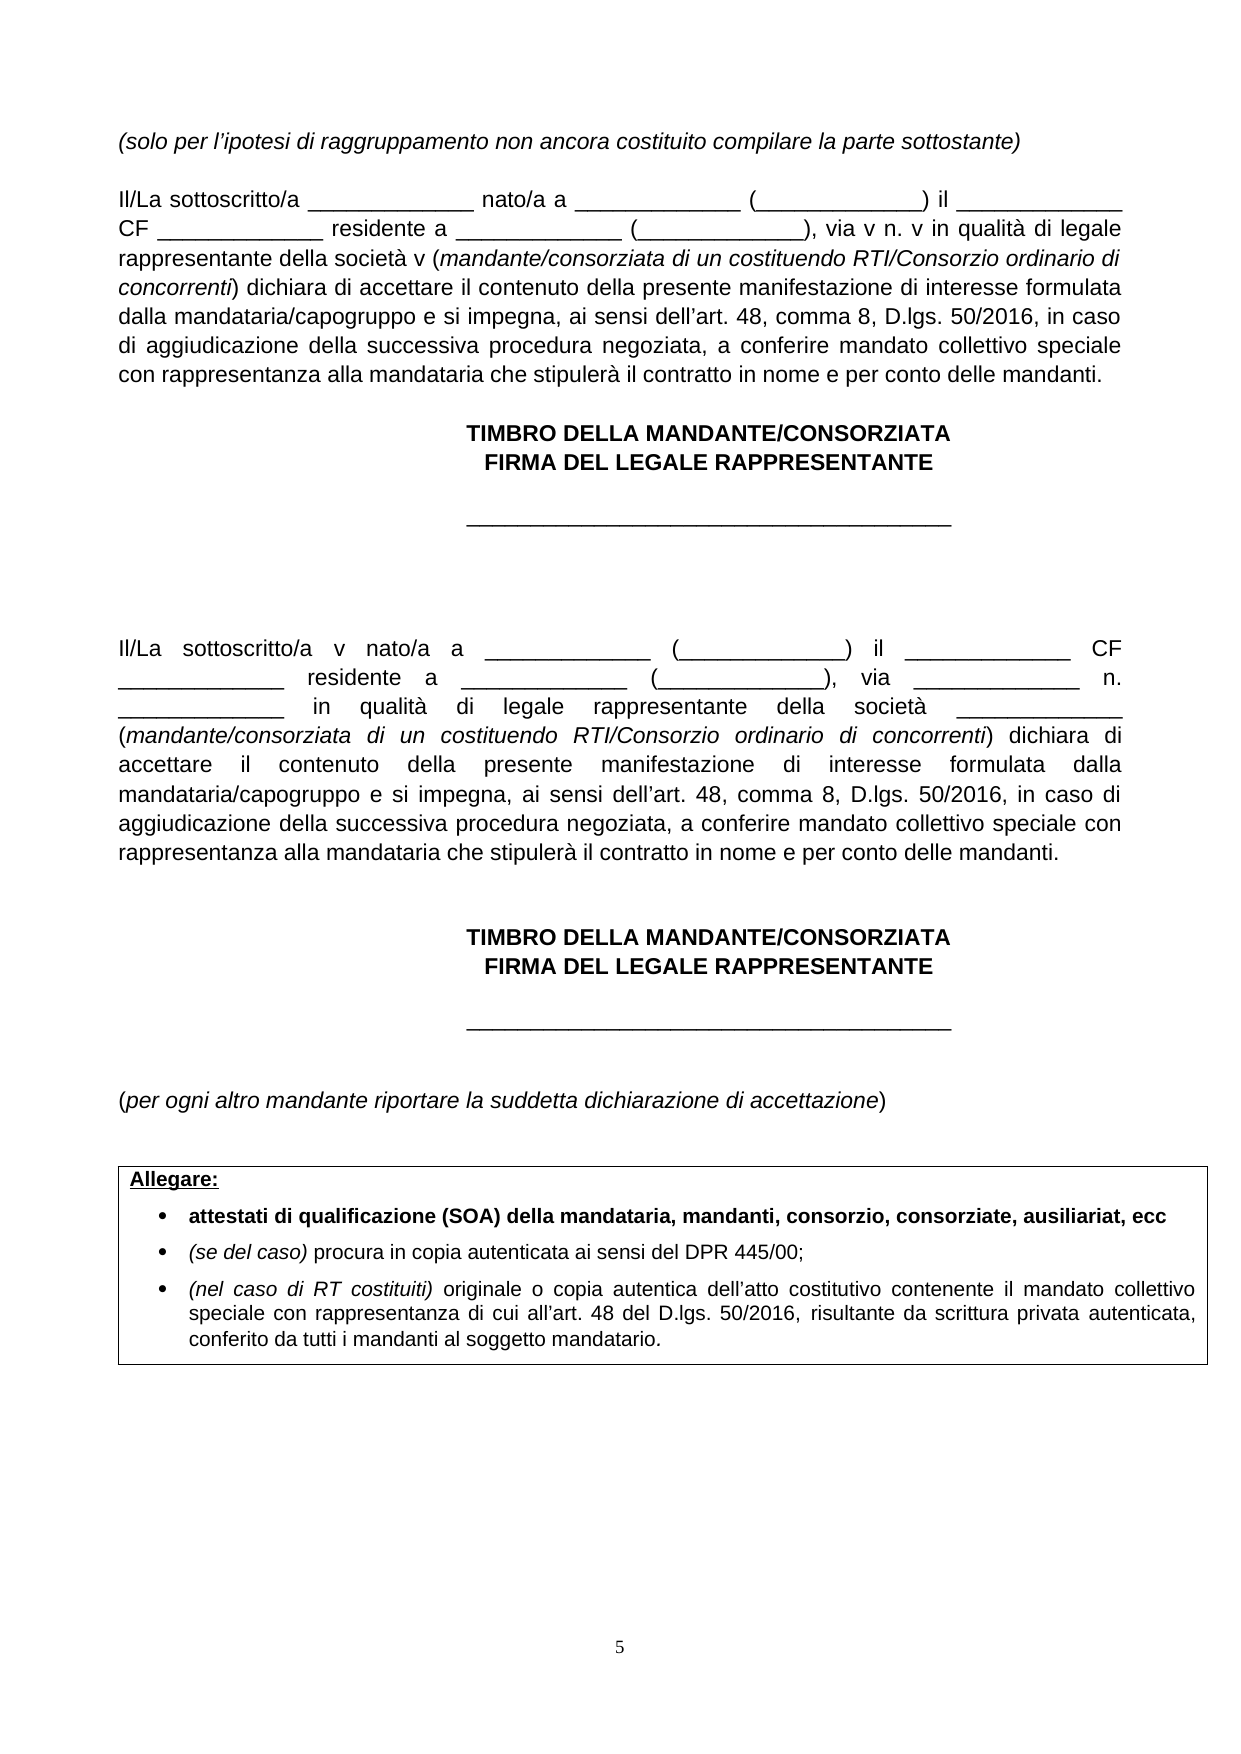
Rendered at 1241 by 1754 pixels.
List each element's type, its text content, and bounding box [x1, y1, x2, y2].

text FIRMA DEL LEGALE RAPPRESENTANTE [118, 447, 1093, 476]
text TIMBRO DELLA MANDANTE/CONSORZIATA [118, 418, 1093, 447]
text ______________________________________ [118, 1005, 1093, 1031]
text ______________________________________ [118, 501, 1093, 527]
table_header Allegare: attestati di qualificazione (SOA) della mandataria, mandanti, consorzio, consorziate, ausiliariat, ecc (se del caso) procura in copia autenticata ai sensi del DPR 445/00; (nel caso di RT costituiti) originale o copia autentica dell’atto costitutivo contenente il mandato collettivo speciale con rappresentanza di cui all’art. 48 del D.lgs. 50/2016, risultante da scrittura privata autenticata, conferito da tutti i mandanti al soggetto mandatario. [119, 1167, 1207, 1363]
text Il/La sottoscritto/a _____________ nato/a a _____________ (_____________) il _____________ CF _____________ residente a _____________ (_____________), via v n. v in qualità di legale rappresentante della società v (mandante/consorziata di un costituendo RTI/Consorzio ordinario di concorrenti) dichiara di accettare il contenuto della presente manifestazione di interesse formulata dalla mandataria/capogruppo e si impegna, ai sensi dell’art. 48, comma 8, D.lgs. 50/2016, in caso di aggiudicazione della successiva procedura negoziata, a conferire mandato collettivo speciale con rappresentanza alla mandataria che stipulerà il contratto in nome e per conto delle mandanti. [118, 184, 1122, 388]
text (per ogni altro mandante riportare la suddetta dichiarazione di accettazione) [118, 1087, 1122, 1113]
text TIMBRO DELLA MANDANTE/CONSORZIATA [118, 922, 1093, 951]
text Il/La sottoscritto/a v nato/a a _____________ (_____________) il _____________ CF _____________ residente a _____________ (_____________), via _____________ n. _____________ in qualità di legale rappresentante della società _____________ (mandante/consorziata di un costituendo RTI/Consorzio ordinario di concorrenti) dichiara di accettare il contenuto della presente manifestazione di interesse formulata dalla mandataria/capogruppo e si impegna, ai sensi dell’art. 48, comma 8, D.lgs. 50/2016, in caso di aggiudicazione della successiva procedura negoziata, a conferire mandato collettivo speciale con rappresentanza alla mandataria che stipulerà il contratto in nome e per conto delle mandanti. [118, 633, 1122, 866]
text FIRMA DEL LEGALE RAPPRESENTANTE [118, 951, 1093, 980]
text (solo per l’ipotesi di raggruppamento non ancora costituito compilare la parte sottostante) [118, 126, 1093, 155]
